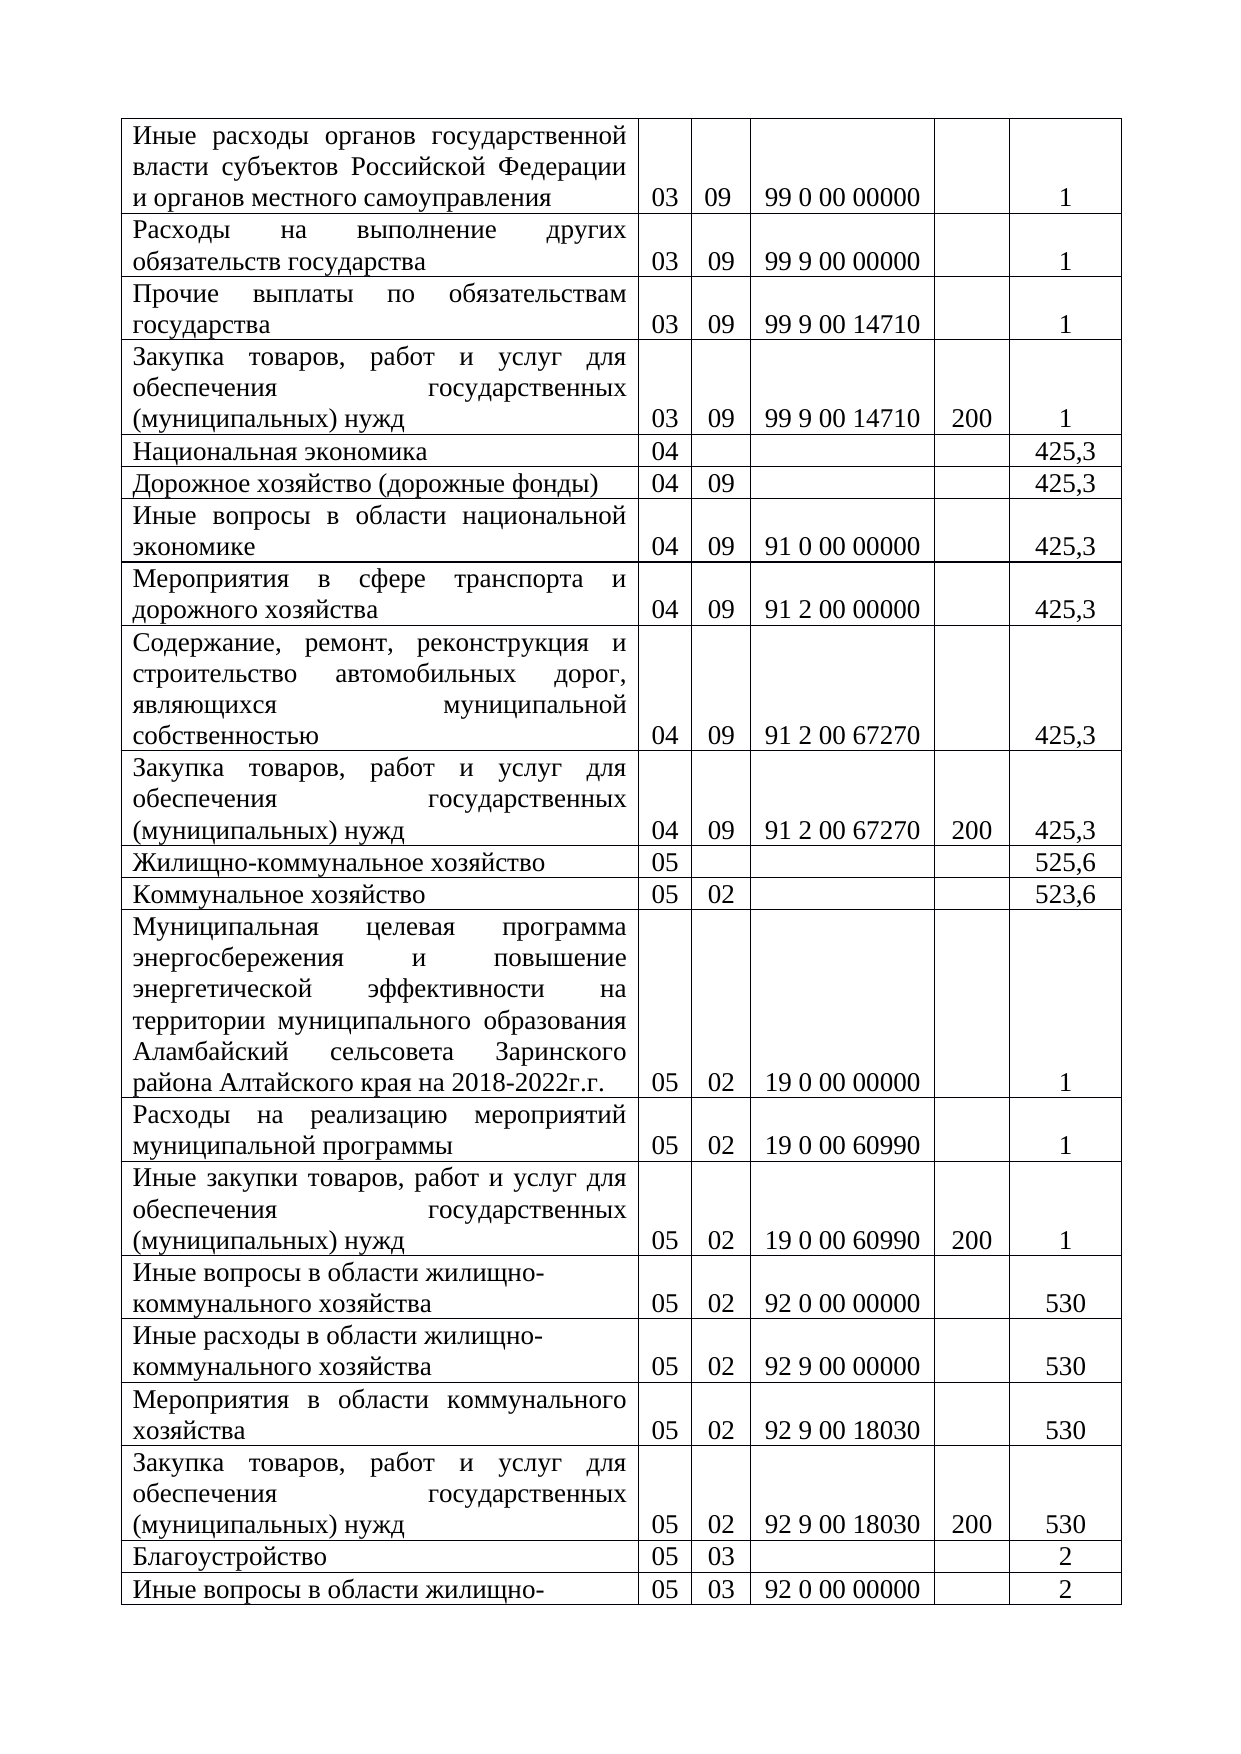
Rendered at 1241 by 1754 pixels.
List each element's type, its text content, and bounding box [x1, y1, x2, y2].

table_cell [935, 467, 1009, 498]
table_cell 91 0 00 00000 [751, 499, 934, 561]
table_cell Иные расходы органов государственной власти субъектов Российской Федерации и органов местного самоуправления [122, 119, 638, 213]
table_cell 02 [692, 1162, 750, 1255]
table_cell 99 0 00 00000 [751, 119, 934, 213]
table_cell 05 [639, 878, 691, 909]
table_cell 05 [639, 1446, 691, 1539]
table_cell 09 [692, 499, 750, 561]
table_cell 03 [639, 340, 691, 434]
table_cell [751, 467, 934, 498]
table_cell 99 9 00 14710 [751, 277, 934, 339]
table_cell Муниципальная целевая программа энергосбережения и повышение энергетической эффективности на территории муниципального образования Аламбайский сельсовета Заринского района Алтайского края на 2018-2022г.г. [122, 910, 638, 1097]
table_cell 1 [1010, 1098, 1121, 1161]
table_cell 05 [639, 1319, 691, 1382]
table_cell 09 [692, 119, 750, 213]
table_cell [935, 1256, 1009, 1318]
table_cell [935, 1541, 1009, 1572]
table_cell 05 [639, 1162, 691, 1255]
table_cell Закупка товаров, работ и услуг для обеспечения государственных (муниципальных) нужд [122, 340, 638, 434]
table_cell 425,3 [1010, 751, 1121, 845]
table_cell [751, 878, 934, 909]
table_cell [935, 119, 1009, 213]
table_cell 02 [692, 1383, 750, 1445]
table_cell 530 [1010, 1319, 1121, 1382]
table_cell 04 [639, 467, 691, 498]
table_cell 02 [692, 1319, 750, 1382]
table_cell 530 [1010, 1383, 1121, 1445]
table_cell 530 [1010, 1256, 1121, 1318]
table_cell Благоустройство [122, 1541, 638, 1572]
table_cell 05 [639, 1573, 691, 1604]
table_cell [751, 846, 934, 877]
table_cell 91 2 00 67270 [751, 626, 934, 750]
table_cell Жилищно-коммунальное хозяйство [122, 846, 638, 877]
table_cell 03 [692, 1573, 750, 1604]
table_cell [935, 277, 1009, 339]
table_cell 200 [935, 340, 1009, 434]
table_cell [935, 563, 1009, 625]
table_cell [751, 1541, 934, 1572]
table_cell 523,6 [1010, 878, 1121, 909]
table_cell 1 [1010, 277, 1121, 339]
table_cell Расходы на выполнение других обязательств государства [122, 214, 638, 276]
table_cell 425,3 [1010, 626, 1121, 750]
table_cell 09 [692, 340, 750, 434]
table_cell 04 [639, 751, 691, 845]
table_cell [935, 846, 1009, 877]
table_cell Закупка товаров, работ и услуг для обеспечения государственных (муниципальных) нужд [122, 751, 638, 845]
table_cell 05 [639, 1098, 691, 1161]
table_cell 91 2 00 00000 [751, 563, 934, 625]
table_cell Дорожное хозяйство (дорожные фонды) [122, 467, 638, 498]
table_cell 1 [1010, 214, 1121, 276]
table_cell [935, 1098, 1009, 1161]
table_cell 425,3 [1010, 499, 1121, 561]
table_cell [935, 435, 1009, 466]
table_cell 200 [935, 1446, 1009, 1539]
table_cell 92 0 00 00000 [751, 1256, 934, 1318]
table_cell Иные вопросы в области национальной экономике [122, 499, 638, 561]
table_cell Прочие выплаты по обязательствам государства [122, 277, 638, 339]
table_cell 09 [692, 277, 750, 339]
table_cell [935, 878, 1009, 909]
table_cell 200 [935, 751, 1009, 845]
table_cell 09 [692, 563, 750, 625]
table_cell Иные закупки товаров, работ и услуг для обеспечения государственных (муниципальных) нужд [122, 1162, 638, 1255]
table_cell 09 [692, 214, 750, 276]
table_cell 19 0 00 60990 [751, 1162, 934, 1255]
table_cell [935, 910, 1009, 1097]
table_cell [935, 214, 1009, 276]
table_cell 02 [692, 878, 750, 909]
table_cell [935, 1319, 1009, 1382]
table_cell [935, 1383, 1009, 1445]
table_cell 03 [639, 214, 691, 276]
table_cell 2 [1010, 1573, 1121, 1604]
table_cell 04 [639, 499, 691, 561]
table_cell [692, 846, 750, 877]
table_cell Иные вопросы в области жилищно-коммунального хозяйства [122, 1256, 638, 1318]
table_cell 525,6 [1010, 846, 1121, 877]
table_cell 04 [639, 626, 691, 750]
table_cell 530 [1010, 1446, 1121, 1539]
table_cell 92 0 00 00000 [751, 1573, 934, 1604]
table_cell 1 [1010, 119, 1121, 213]
table_cell Мероприятия в сфере транспорта и дорожного хозяйства [122, 563, 638, 625]
table_cell 05 [639, 846, 691, 877]
table_cell [935, 1573, 1009, 1604]
table_cell 09 [692, 626, 750, 750]
table_cell 92 9 00 18030 [751, 1446, 934, 1539]
table_cell 200 [935, 1162, 1009, 1255]
table_cell 425,3 [1010, 563, 1121, 625]
table_cell 02 [692, 1098, 750, 1161]
table_cell Мероприятия в области коммунального хозяйства [122, 1383, 638, 1445]
table_cell 19 0 00 00000 [751, 910, 934, 1097]
table_cell 425,3 [1010, 435, 1121, 466]
table_cell 09 [692, 751, 750, 845]
table_cell Иные вопросы в области жилищно- [122, 1573, 638, 1604]
table_cell [692, 435, 750, 466]
table_cell 1 [1010, 910, 1121, 1097]
table_cell 02 [692, 910, 750, 1097]
table_cell 92 9 00 00000 [751, 1319, 934, 1382]
table_cell 02 [692, 1256, 750, 1318]
table_cell 05 [639, 1256, 691, 1318]
table_cell 03 [692, 1541, 750, 1572]
table_cell 99 9 00 14710 [751, 340, 934, 434]
table_cell 04 [639, 435, 691, 466]
table_cell Расходы на реализацию мероприятий муниципальной программы [122, 1098, 638, 1161]
table_cell Иные расходы в области жилищно-коммунального хозяйства [122, 1319, 638, 1382]
table_cell 19 0 00 60990 [751, 1098, 934, 1161]
table_cell [751, 435, 934, 466]
table_cell [935, 626, 1009, 750]
table_cell 09 [692, 467, 750, 498]
table_cell 1 [1010, 1162, 1121, 1255]
table_cell 05 [639, 1541, 691, 1572]
table_cell 99 9 00 00000 [751, 214, 934, 276]
table_cell 425,3 [1010, 467, 1121, 498]
table_cell 05 [639, 910, 691, 1097]
table_cell 02 [692, 1446, 750, 1539]
table_cell 04 [639, 563, 691, 625]
table_cell 03 [639, 277, 691, 339]
table_cell 1 [1010, 340, 1121, 434]
table_cell Национальная экономика [122, 435, 638, 466]
table_cell [935, 499, 1009, 561]
table_cell 05 [639, 1383, 691, 1445]
table_cell Закупка товаров, работ и услуг для обеспечения государственных (муниципальных) нужд [122, 1446, 638, 1539]
table_cell 03 [639, 119, 691, 213]
table_cell Содержание, ремонт, реконструкция и строительство автомобильных дорог, являющихся муниципальной собственностью [122, 626, 638, 750]
table_cell 2 [1010, 1541, 1121, 1572]
table_cell 91 2 00 67270 [751, 751, 934, 845]
table_cell 92 9 00 18030 [751, 1383, 934, 1445]
table_cell Коммунальное хозяйство [122, 878, 638, 909]
